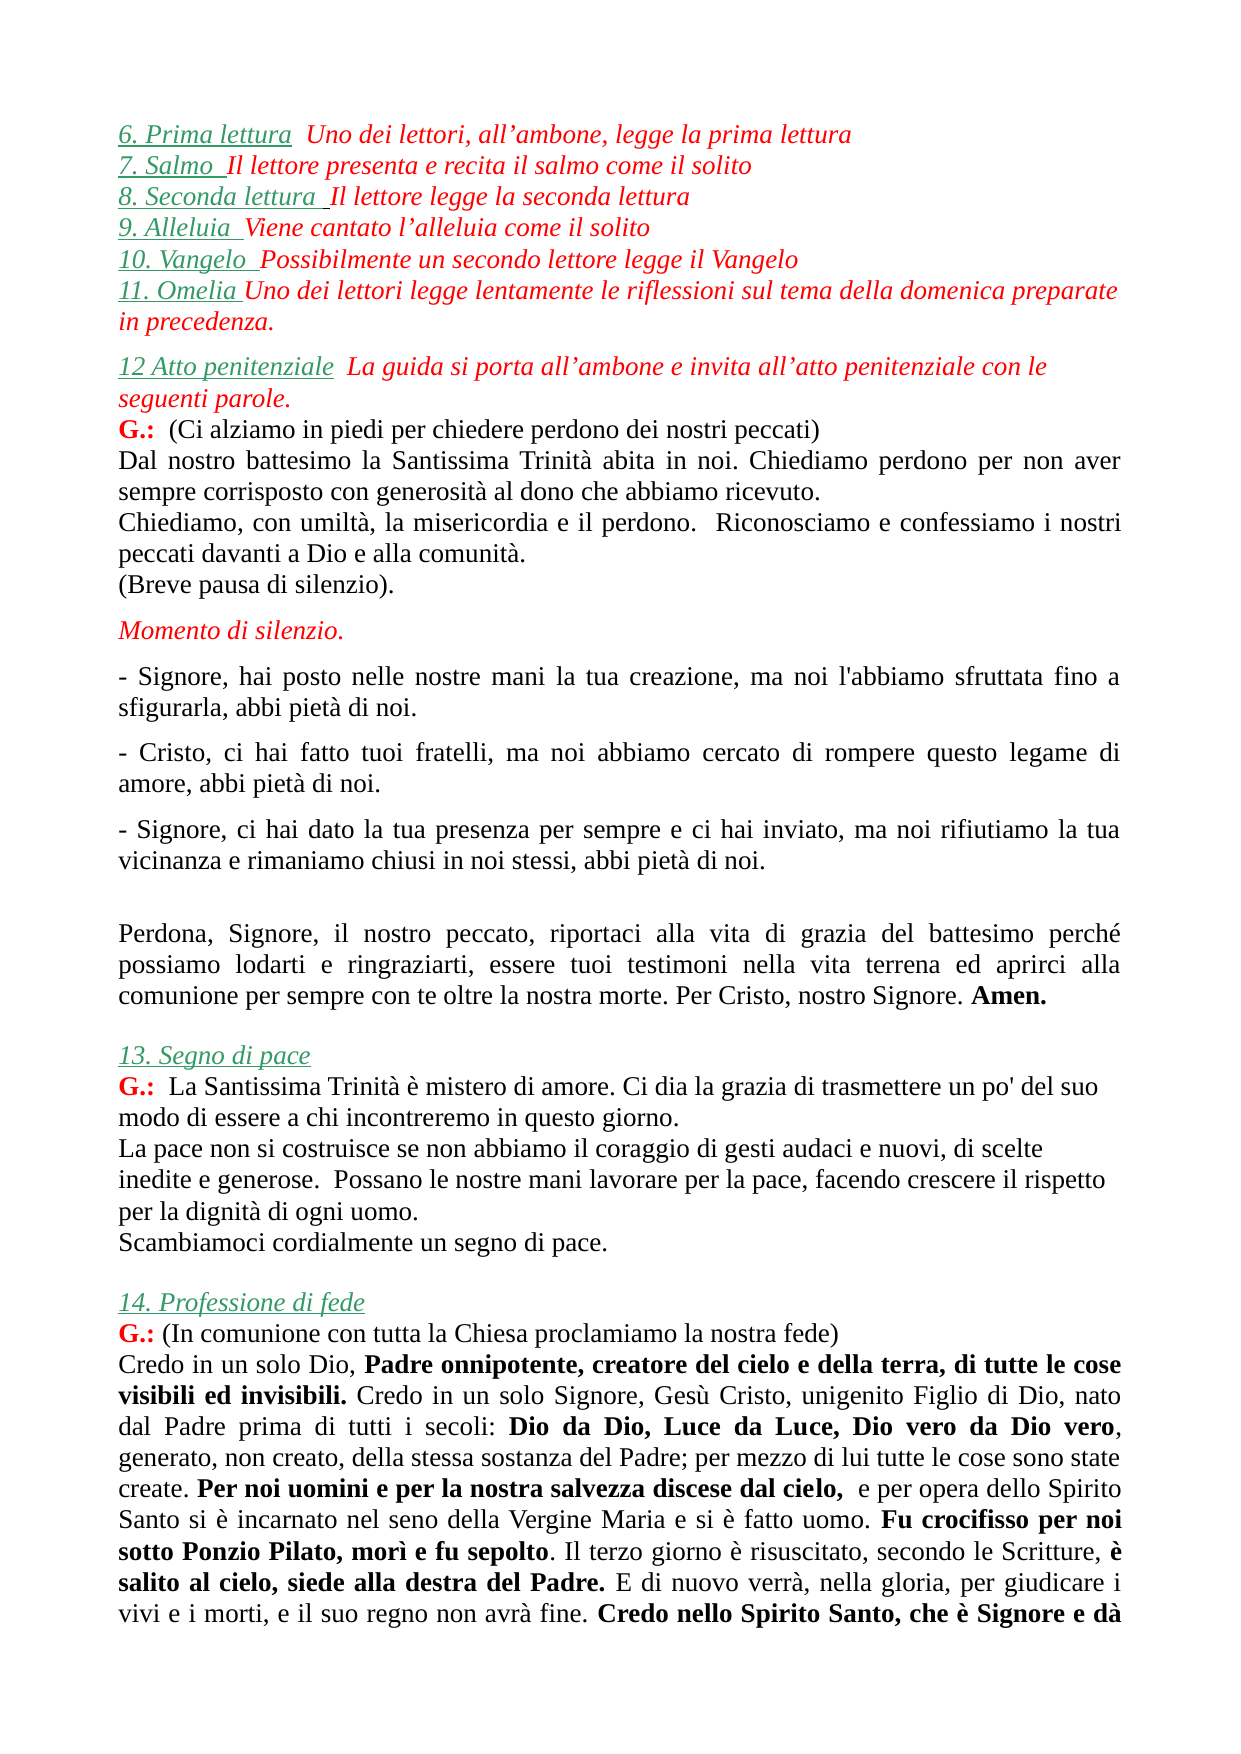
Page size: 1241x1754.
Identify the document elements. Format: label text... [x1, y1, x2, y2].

text - Cristo, ci hai fatto tuoi fratelli, ma noi abbiamo cercato di rompere questo legame di amore, abbi pietà di noi. [118, 736, 1122, 798]
text 9. Alleluia Viene cantato l’alleluia come il solito [118, 212, 1122, 243]
text (Breve pausa di silenzio). [118, 568, 1122, 600]
text G.: (In comunione con tutta la Chiesa proclamiamo la nostra fede) [118, 1317, 1122, 1348]
text 7. Salmo Il lettore presenta e recita il salmo come il solito [118, 149, 1122, 180]
text G.: La Santissima Trinità è mistero di amore. Ci dia la grazia di trasmettere un po' del suo modo di essere a chi incontreremo in questo giorno. [118, 1070, 1122, 1132]
text Credo in un solo Dio, Padre onnipotente, creatore del cielo e della terra, di tutte le cose visibili ed invisibili. Credo in un solo Signore, Gesù Cristo, unigenito Figlio di Dio, nato dal Pa­dre prima di tutti i secoli: Dio da Dio, Luce da Lu­ce, Dio vero da Dio vero, generato, non creato, della stessa sostanza del Padre; per mezzo di lui tutte le cose sono state create. Per noi uo­mini e per la nostra salvezza discese dal cie­lo, e per opera dello Spirito San­to si è incarnato nel seno della Vergine Maria e si è fatto uomo. Fu crocifisso per noi sotto Pon­zio Pilato, morì e fu sepolto. Il terzo giorno è ri­suscitato, secondo le Scritture, è salito al cielo, siede alla destra del Padre. E di nuovo verrà, nella gloria, per giudicare i vivi e i morti, e il suo regno non avrà fine. Credo nello Spirito Santo, che è Signore e dà [118, 1348, 1122, 1628]
text 8. Seconda lettura Il lettore legge la seconda lettura [118, 180, 1122, 212]
text La pace non si costruisce se non abbiamo il coraggio di gesti audaci e nuovi, di scelte inedite e generose. Possano le nostre mani lavorare per la pace, facendo crescere il rispetto per la dignità di ogni uomo. [118, 1132, 1122, 1226]
text Dal nostro battesimo la Santissima Trinità abita in noi. Chiediamo perdono per non aver sempre corrisposto con generosità al dono che abbiamo ricevuto. [118, 444, 1122, 506]
text 10. Vangelo Possibilmente un secondo lettore legge il Vangelo [118, 243, 1122, 274]
text 13. Segno di pace [118, 1039, 1122, 1070]
text Scambiamoci cordialmente un segno di pace. [118, 1226, 1122, 1257]
text 14. Professione di fede [118, 1286, 1122, 1317]
text Momento di silenzio. [118, 614, 1122, 645]
text 11. Omelia Uno dei lettori legge lentamente le riflessioni sul tema della domenica preparate in precedenza. [118, 274, 1122, 336]
text 12 Atto penitenziale La guida si porta all’ambone e invita all’atto penitenziale con le seguenti parole. [118, 351, 1122, 413]
text Chiediamo, con umiltà, la misericordia e il perdono. Riconosciamo e confessiamo i nostri peccati davanti a Dio e alla comunità. [118, 506, 1122, 568]
text G.: (Ci alziamo in piedi per chiedere perdono dei nostri peccati) [118, 413, 1122, 444]
text - Signore, hai posto nelle nostre mani la tua creazione, ma noi l'abbiamo sfruttata fino a sfigurarla, abbi pietà di noi. [118, 659, 1122, 722]
text Perdona, Signore, il nostro peccato, riportaci alla vita di grazia del battesimo perché possiamo lodarti e ringraziarti, essere tuoi testimoni nella vita terrena ed aprirci alla comunione per sempre con te oltre la nostra morte. Per Cristo, nostro Signore. Amen. [118, 917, 1122, 1010]
text 6. Prima lettura Uno dei lettori, all’ambone, legge la prima lettura [118, 118, 1122, 149]
text - Signore, ci hai dato la tua presenza per sempre e ci hai inviato, ma noi rifiutiamo la tua vicinanza e rimaniamo chiusi in noi stessi, abbi pietà di noi. [118, 813, 1122, 875]
